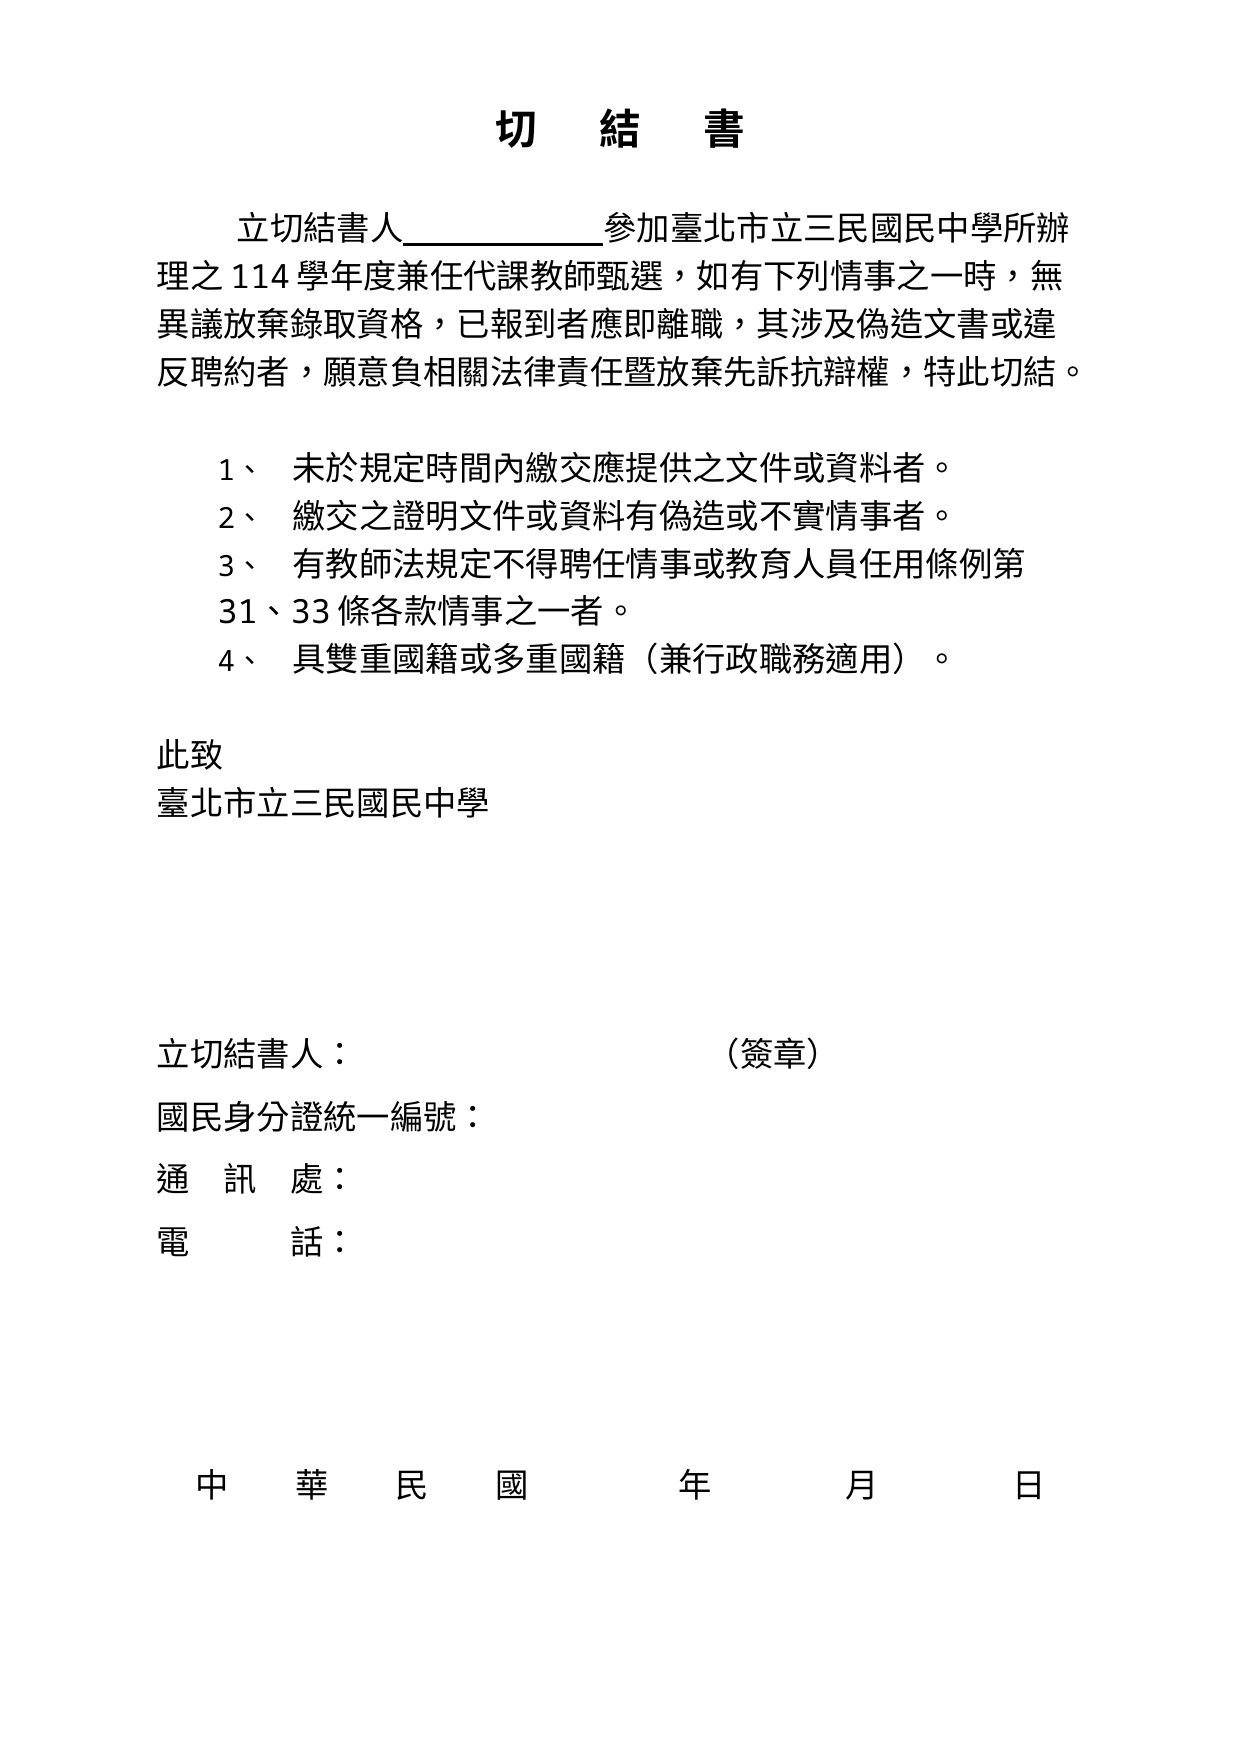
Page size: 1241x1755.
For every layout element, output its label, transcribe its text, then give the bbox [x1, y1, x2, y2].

text 立切結書人： （簽章） [156, 1017, 1084, 1079]
list 未於規定時間內繳交應提供之文件或資料者。 [217, 442, 1084, 490]
text 臺北市立三民國民中學 [156, 777, 1084, 825]
text 通 訊 處： [156, 1142, 1084, 1204]
list 具雙重國籍或多重國籍（兼行政職務適用）。 [217, 633, 1084, 681]
text 中 華 民 國 年 月 日 [156, 1458, 1084, 1507]
text 立切結書人 參加臺北市立三民國民中學所辦理之114學年度兼任代課教師甄選，如有下列情事之一時，無異議放棄錄取資格，已報到者應即離職，其涉及偽造文書或違反聘約者，願意負相關法律責任暨放棄先訴抗辯權，特此切結。 [156, 202, 1084, 394]
text 切 結 書 [156, 106, 1084, 154]
list 繳交之證明文件或資料有偽造或不實情事者。 [217, 490, 1084, 538]
text 此致 [156, 729, 1084, 777]
text 國民身分證統一編號： [156, 1079, 1084, 1142]
text 電 話： [156, 1204, 1084, 1267]
list 有教師法規定不得聘任情事或教育人員任用條例第31、33條各款情事之一者。 [217, 538, 1084, 633]
